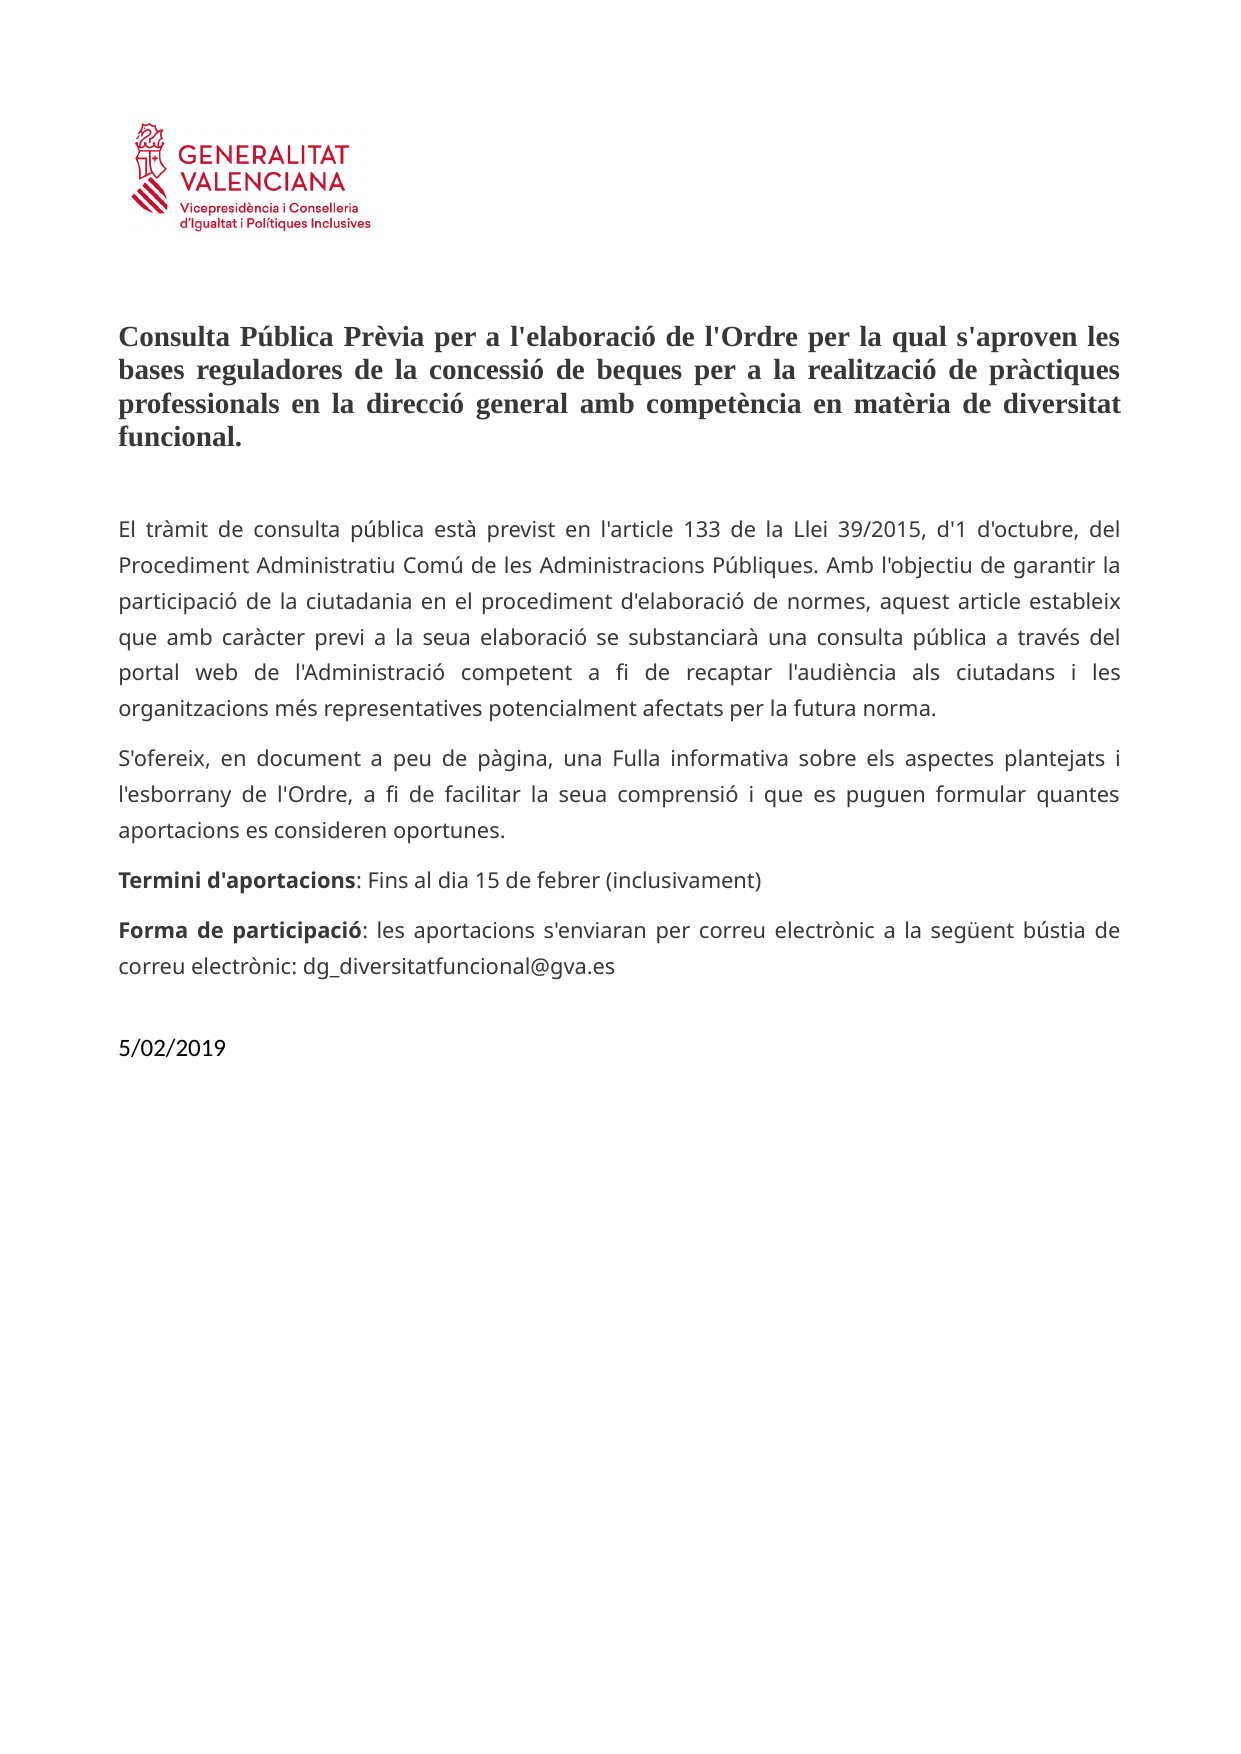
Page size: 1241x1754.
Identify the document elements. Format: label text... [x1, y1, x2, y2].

picture [118, 118, 376, 237]
text Termini d'aportacions: Fins al dia 15 de febrer (inclusivament) [118, 865, 1122, 895]
text El tràmit de consulta pública està previst en l'article 133 de la Llei 39/2015, d'1 d'octubre, del Procediment Administratiu Comú de les Administracions Públiques. Amb l'objectiu de garantir la participació de la ciutadania en el procediment d'elaboració de normes, aquest article estableix que amb caràcter previ a la seua elaboració se substanciarà una consulta pública a través del portal web de l'Administració competent a fi de recaptar l'audiència als ciutadans i les organitzacions més representatives potencialment afectats per la futura norma. [118, 514, 1122, 723]
text Forma de participació: les aportacions s'enviaran per correu electrònic a la següent bústia de correu electrònic: dg_diversitatfuncional@gva.es [118, 916, 1122, 981]
subtitle Consulta Pública Prèvia per a l'elaboració de l'Ordre per la qual s'aproven les bases reguladores de la concessió de beques per a la realització de pràctiques professionals en la direcció general amb competència en matèria de diversitat funcional. [118, 319, 1122, 453]
text 5/02/2019 [118, 1032, 1122, 1063]
text S'ofereix, en document a peu de pàgina, una Fulla informativa sobre els aspectes plantejats i l'esborrany de l'Ordre, a fi de facilitar la seua comprensió i que es puguen formular quantes aportacions es consideren oportunes. [118, 743, 1122, 845]
